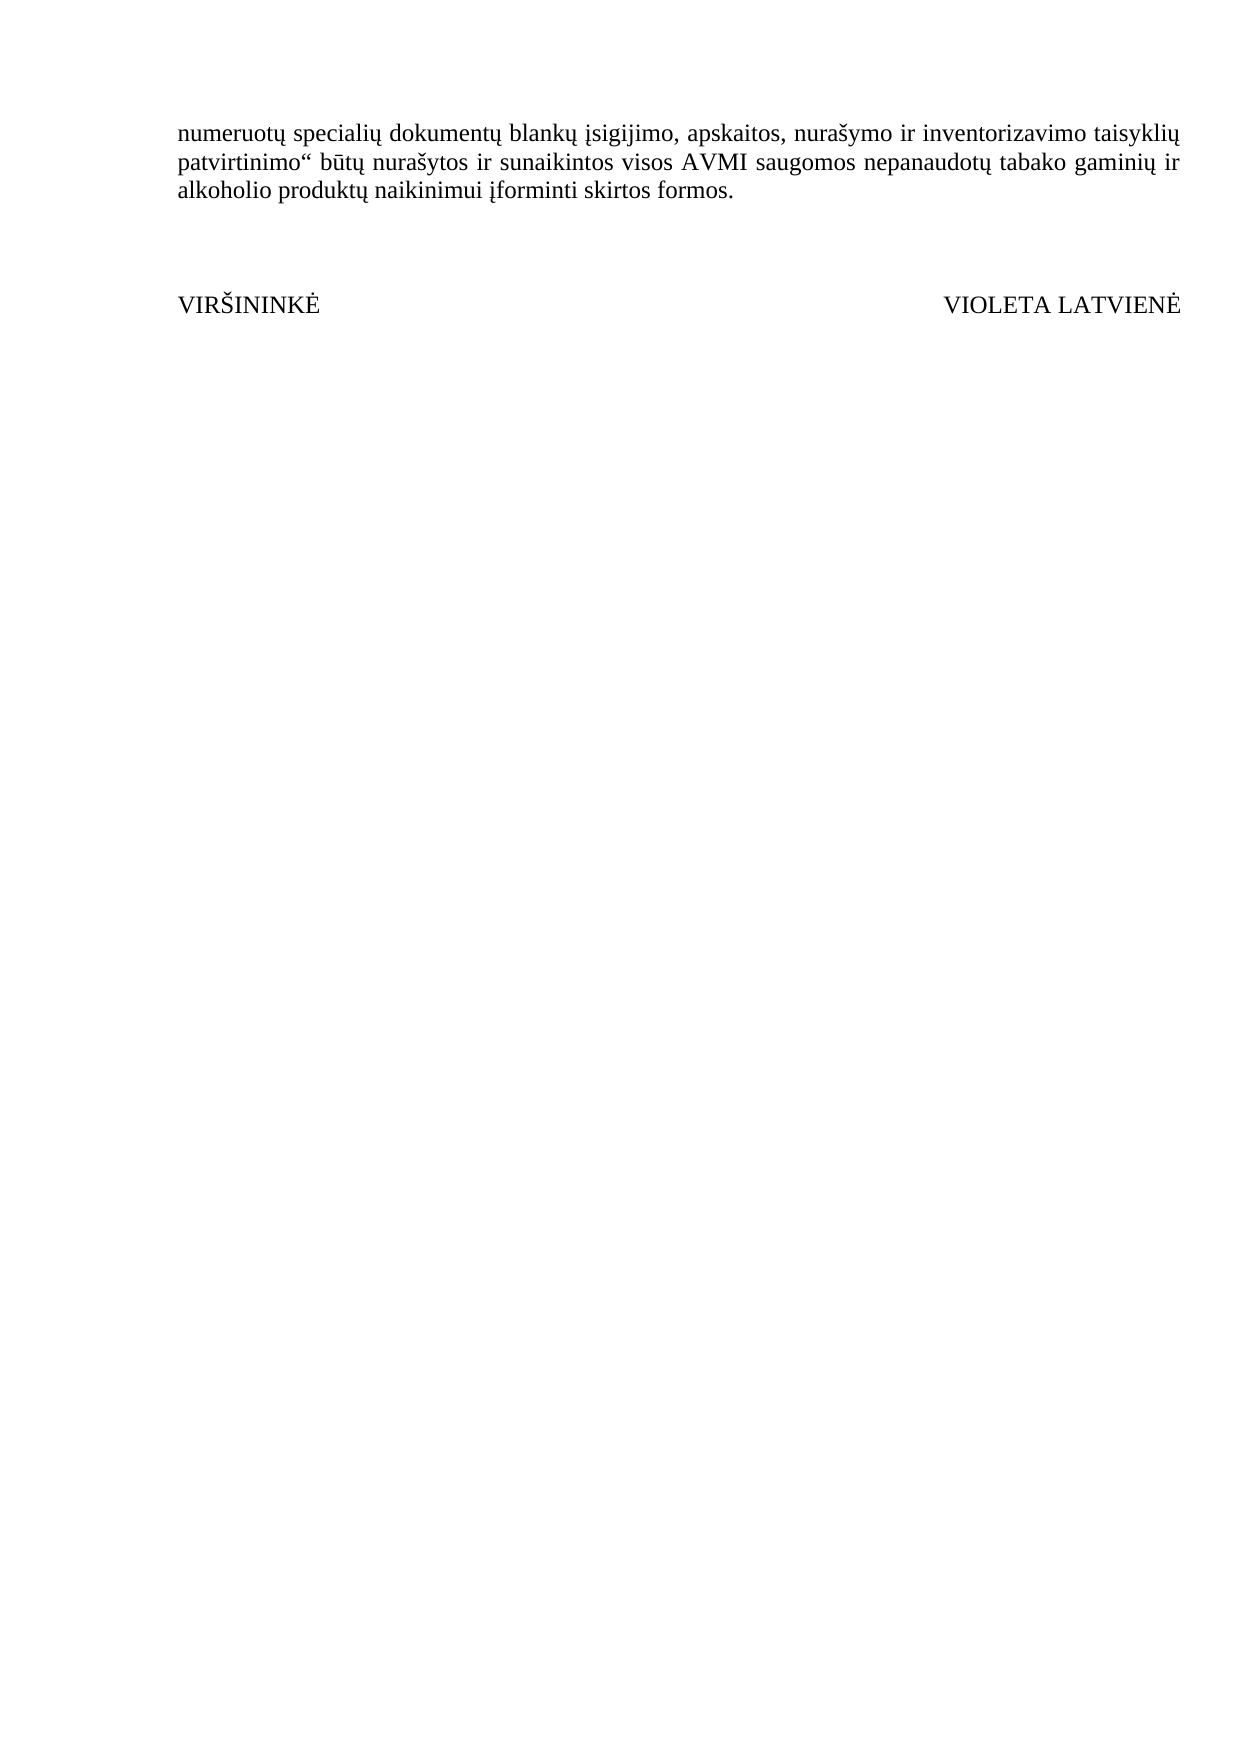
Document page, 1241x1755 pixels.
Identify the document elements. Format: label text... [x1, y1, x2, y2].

text VIRŠININKĖ VIOLETA LATVIENĖ [177, 291, 1181, 319]
text numeruotų specialių dokumentų blankų įsigijimo, apskaitos, nurašymo ir inventorizavimo taisyklių patvirtinimo“ būtų nurašytos ir sunaikintos visos AVMI saugomos nepanaudotų tabako gaminių ir alkoholio produktų naikinimui įforminti skirtos formos. [177, 118, 1181, 204]
